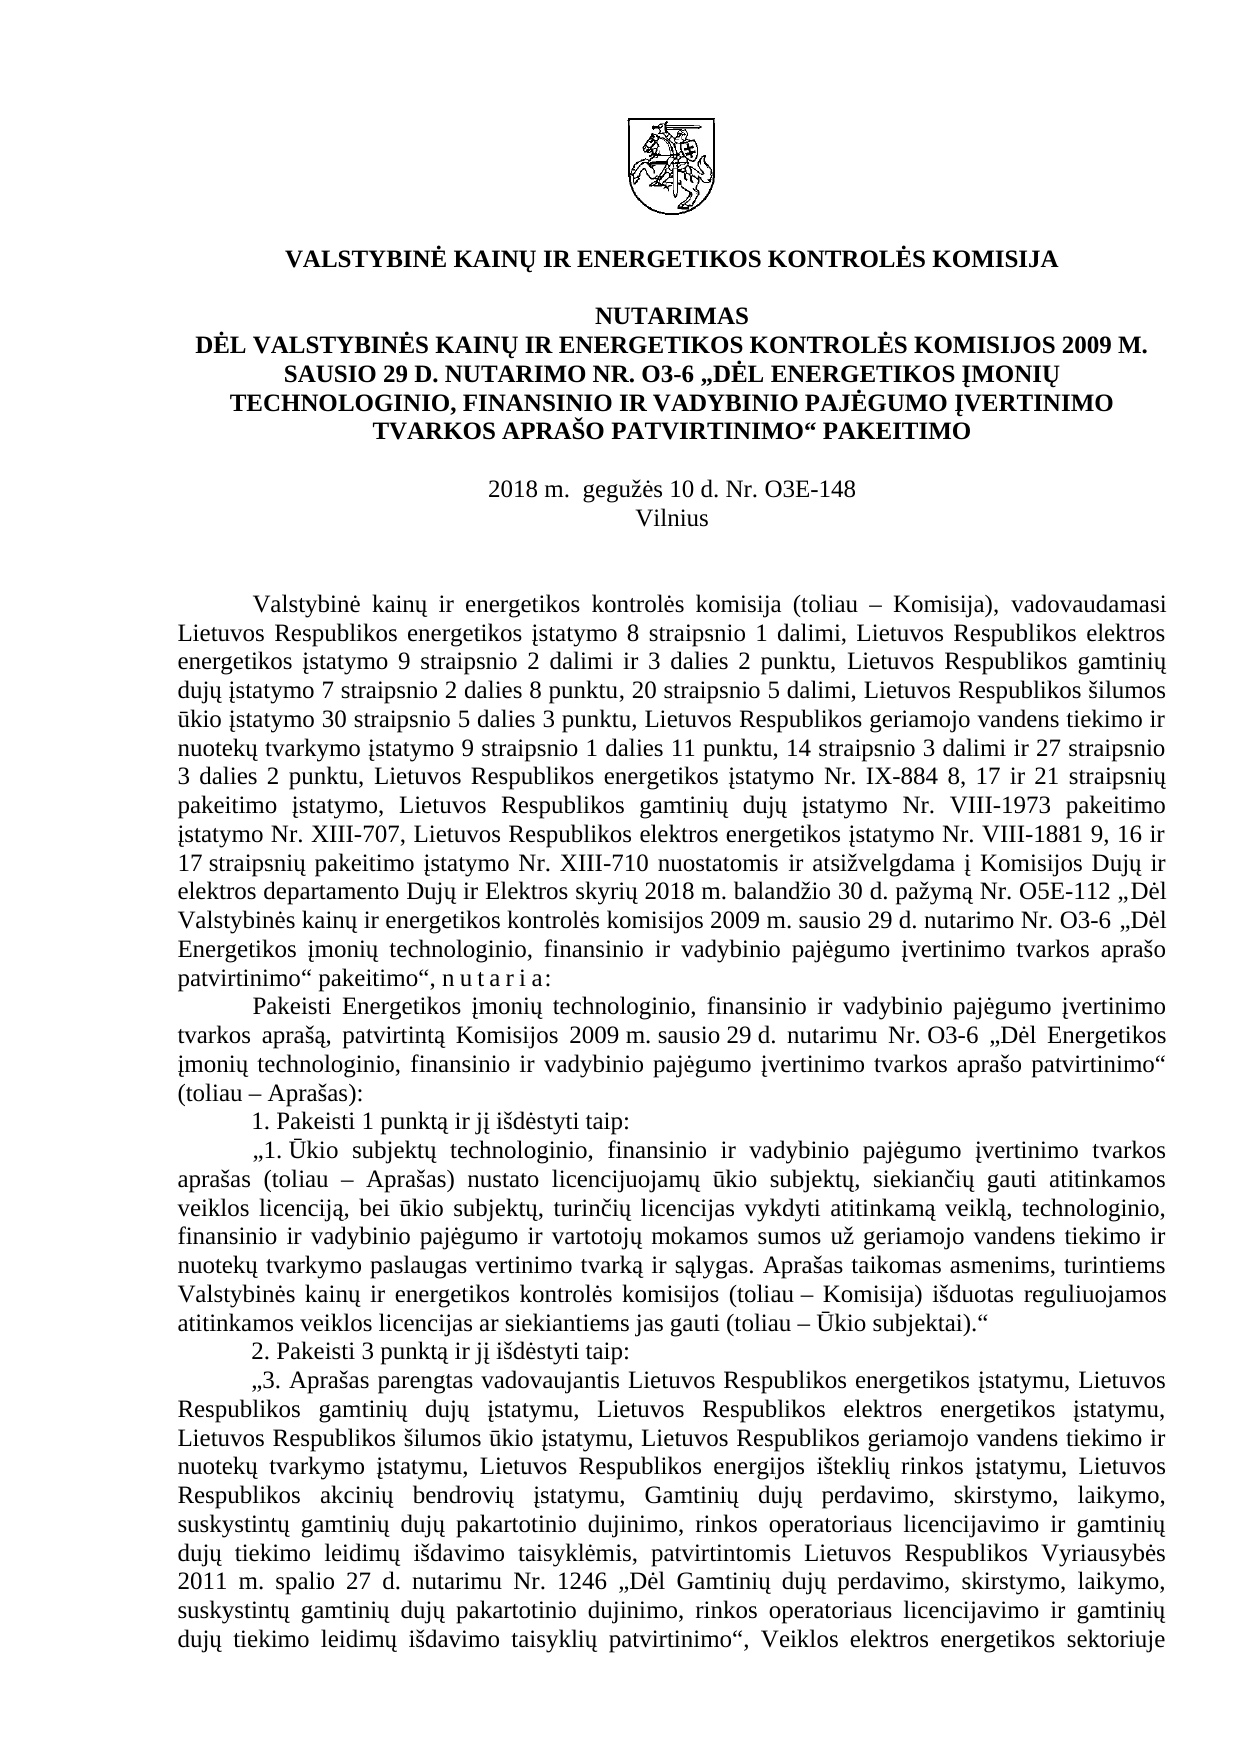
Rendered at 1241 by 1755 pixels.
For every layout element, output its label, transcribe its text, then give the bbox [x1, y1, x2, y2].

text „3. Aprašas parengtas vadovaujantis Lietuvos Respublikos energetikos įstatymu, Lietuvos Respublikos gamtinių dujų įstatymu, Lietuvos Respublikos elektros energetikos įstatymu, Lietuvos Respublikos šilumos ūkio įstatymu, Lietuvos Respublikos geriamojo vandens tiekimo ir nuotekų tvarkymo įstatymu, Lietuvos Respublikos energijos išteklių rinkos įstatymu, Lietuvos Respublikos akcinių bendrovių įstatymu, Gamtinių dujų perdavimo, skirstymo, laikymo, suskystintų gamtinių dujų pakartotinio dujinimo, rinkos operatoriaus licencijavimo ir gamtinių dujų tiekimo leidimų išdavimo taisyklėmis, patvirtintomis Lietuvos Respublikos Vyriausybės 2011 m. spalio 27 d. nutarimu Nr. 1246 „Dėl Gamtinių dujų perdavimo, skirstymo, laikymo, suskystintų gamtinių dujų pakartotinio dujinimo, rinkos operatoriaus licencijavimo ir gamtinių dujų tiekimo leidimų išdavimo taisyklių patvirtinimo“, Veiklos elektros energetikos sektoriuje [177, 1365, 1167, 1653]
text 2018 m. gegužės 10 d. Nr. O3E-148 [177, 474, 1167, 503]
text 1. Pakeisti 1 punktą ir jį išdėstyti taip: [251, 1106, 1167, 1135]
text Valstybinė kainų ir energetikos kontrolės komisija (toliau – Komisija), vadovaudamasi Lietuvos Respublikos energetikos įstatymo 8 straipsnio 1 dalimi, Lietuvos Respublikos elektros energetikos įstatymo 9 straipsnio 2 dalimi ir 3 dalies 2 punktu, Lietuvos Respublikos gamtinių dujų įstatymo 7 straipsnio 2 dalies 8 punktu, 20 straipsnio 5 dalimi, Lietuvos Respublikos šilumos ūkio įstatymo 30 straipsnio 5 dalies 3 punktu, Lietuvos Respublikos geriamojo vandens tiekimo ir nuotekų tvarkymo įstatymo 9 straipsnio 1 dalies 11 punktu, 14 straipsnio 3 dalimi ir 27 straipsnio 3 dalies 2 punktu, Lietuvos Respublikos energetikos įstatymo Nr. IX-884 8, 17 ir 21 straipsnių pakeitimo įstatymo, Lietuvos Respublikos gamtinių dujų įstatymo Nr. VIII-1973 pakeitimo įstatymo Nr. XIII-707, Lietuvos Respublikos elektros energetikos įstatymo Nr. VIII-1881 9, 16 ir 17 straipsnių pakeitimo įstatymo Nr. XIII-710 nuostatomis ir atsižvelgdama į Komisijos Dujų ir elektros departamento Dujų ir Elektros skyrių 2018 m. balandžio 30 d. pažymą Nr. O5E-112 „Dėl Valstybinės kainų ir energetikos kontrolės komisijos 2009 m. sausio 29 d. nutarimo Nr. O3-6 „Dėl Energetikos įmonių technologinio, finansinio ir vadybinio pajėgumo įvertinimo tvarkos aprašo patvirtinimo“ pakeitimo“, nutaria: [177, 589, 1167, 991]
text NUTARIMAS [177, 301, 1167, 330]
text Vilnius [177, 503, 1167, 531]
text Pakeisti Energetikos įmonių technologinio, finansinio ir vadybinio pajėgumo įvertinimo tvarkos aprašą, patvirtintą Komisijos 2009 m. sausio 29 d. nutarimu Nr. O3-6 „Dėl Energetikos įmonių technologinio, finansinio ir vadybinio pajėgumo įvertinimo tvarkos aprašo patvirtinimo“ (toliau – Aprašas): [177, 991, 1167, 1106]
text vALSTYBINĖ KAINŲ IR ENERGETIKOS KONTROLĖS KOMISIJA [177, 244, 1167, 273]
text „1. Ūkio subjektų technologinio, finansinio ir vadybinio pajėgumo įvertinimo tvarkos aprašas (toliau – Aprašas) nustato licencijuojamų ūkio subjektų, siekiančių gauti atitinkamos veiklos licenciją, bei ūkio subjektų, turinčių licencijas vykdyti atitinkamą veiklą, technologinio, finansinio ir vadybinio pajėgumo ir vartotojų mokamos sumos už geriamojo vandens tiekimo ir nuotekų tvarkymo paslaugas vertinimo tvarką ir sąlygas. Aprašas taikomas asmenims, turintiems Valstybinės kainų ir energetikos kontrolės komisijos (toliau – Komisija) išduotas reguliuojamos atitinkamos veiklos licencijas ar siekiantiems jas gauti (toliau – Ūkio subjektai).“ [177, 1135, 1167, 1336]
text DĖL valstybinės kainų ir energetikos kontrolės komisijos 2009 m. sausio 29 d. nutarimo Nr. o3-6 „Dėl ENERGETIKOS ĮMONIŲ TECHNOLOGINIO, FINANSINIO IR VADYBINIO PAJĖGUMO ĮVERTINIMO TVARKOS APRAŠO PATVIRTINIMO“ PAKEITIMO [177, 330, 1167, 445]
text 2. Pakeisti 3 punktą ir jį išdėstyti taip: [251, 1336, 1167, 1365]
